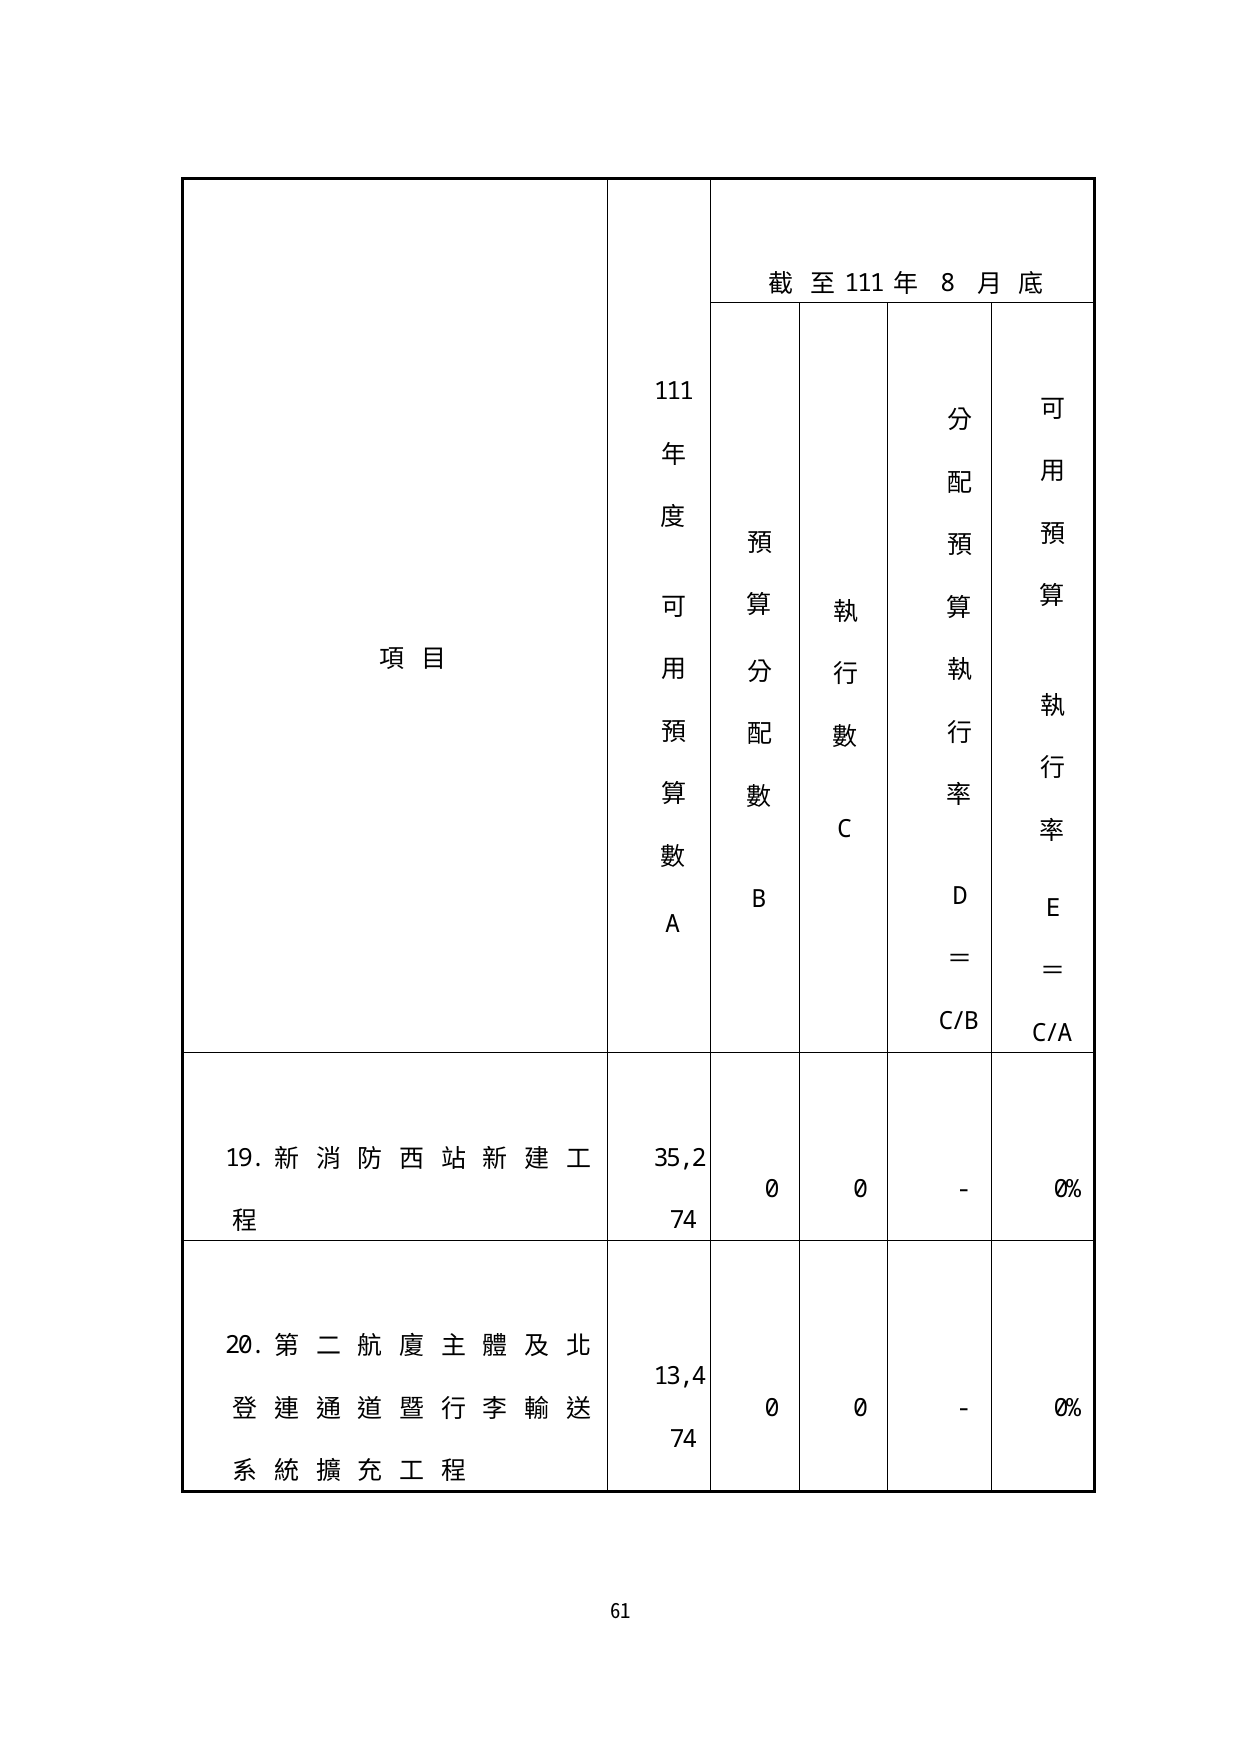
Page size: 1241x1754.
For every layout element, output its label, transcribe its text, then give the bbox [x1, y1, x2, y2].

table_cell 35,274 [608, 1053, 710, 1240]
table_cell 分配預算 執行率 D＝C/B [888, 303, 991, 1052]
table_cell 20.第二航廈主體及北登連通道暨行李輸送系統擴充工程 [184, 1241, 607, 1490]
table_cell 0 [711, 1053, 799, 1240]
table_header 111年度 可用預算數 A [608, 180, 710, 1052]
table_header 截至111年8月底 [711, 180, 1093, 302]
table_cell 預算 分配數 B [711, 303, 799, 1052]
table_cell 執行數 C [800, 303, 887, 1052]
table_cell 0% [992, 1241, 1093, 1490]
table_cell 13,474 [608, 1241, 710, 1490]
table_cell 19.新消防西站新建工程 [184, 1053, 607, 1240]
table_cell 0 [800, 1241, 887, 1490]
table_cell 0% [992, 1053, 1093, 1240]
table_cell 0 [711, 1241, 799, 1490]
table_cell 0 [800, 1053, 887, 1240]
table_cell - [888, 1053, 991, 1240]
table_cell 可用預算 執行率 E＝C/A [992, 303, 1093, 1052]
table_cell - [888, 1241, 991, 1490]
table_header 項目 [184, 180, 607, 1052]
